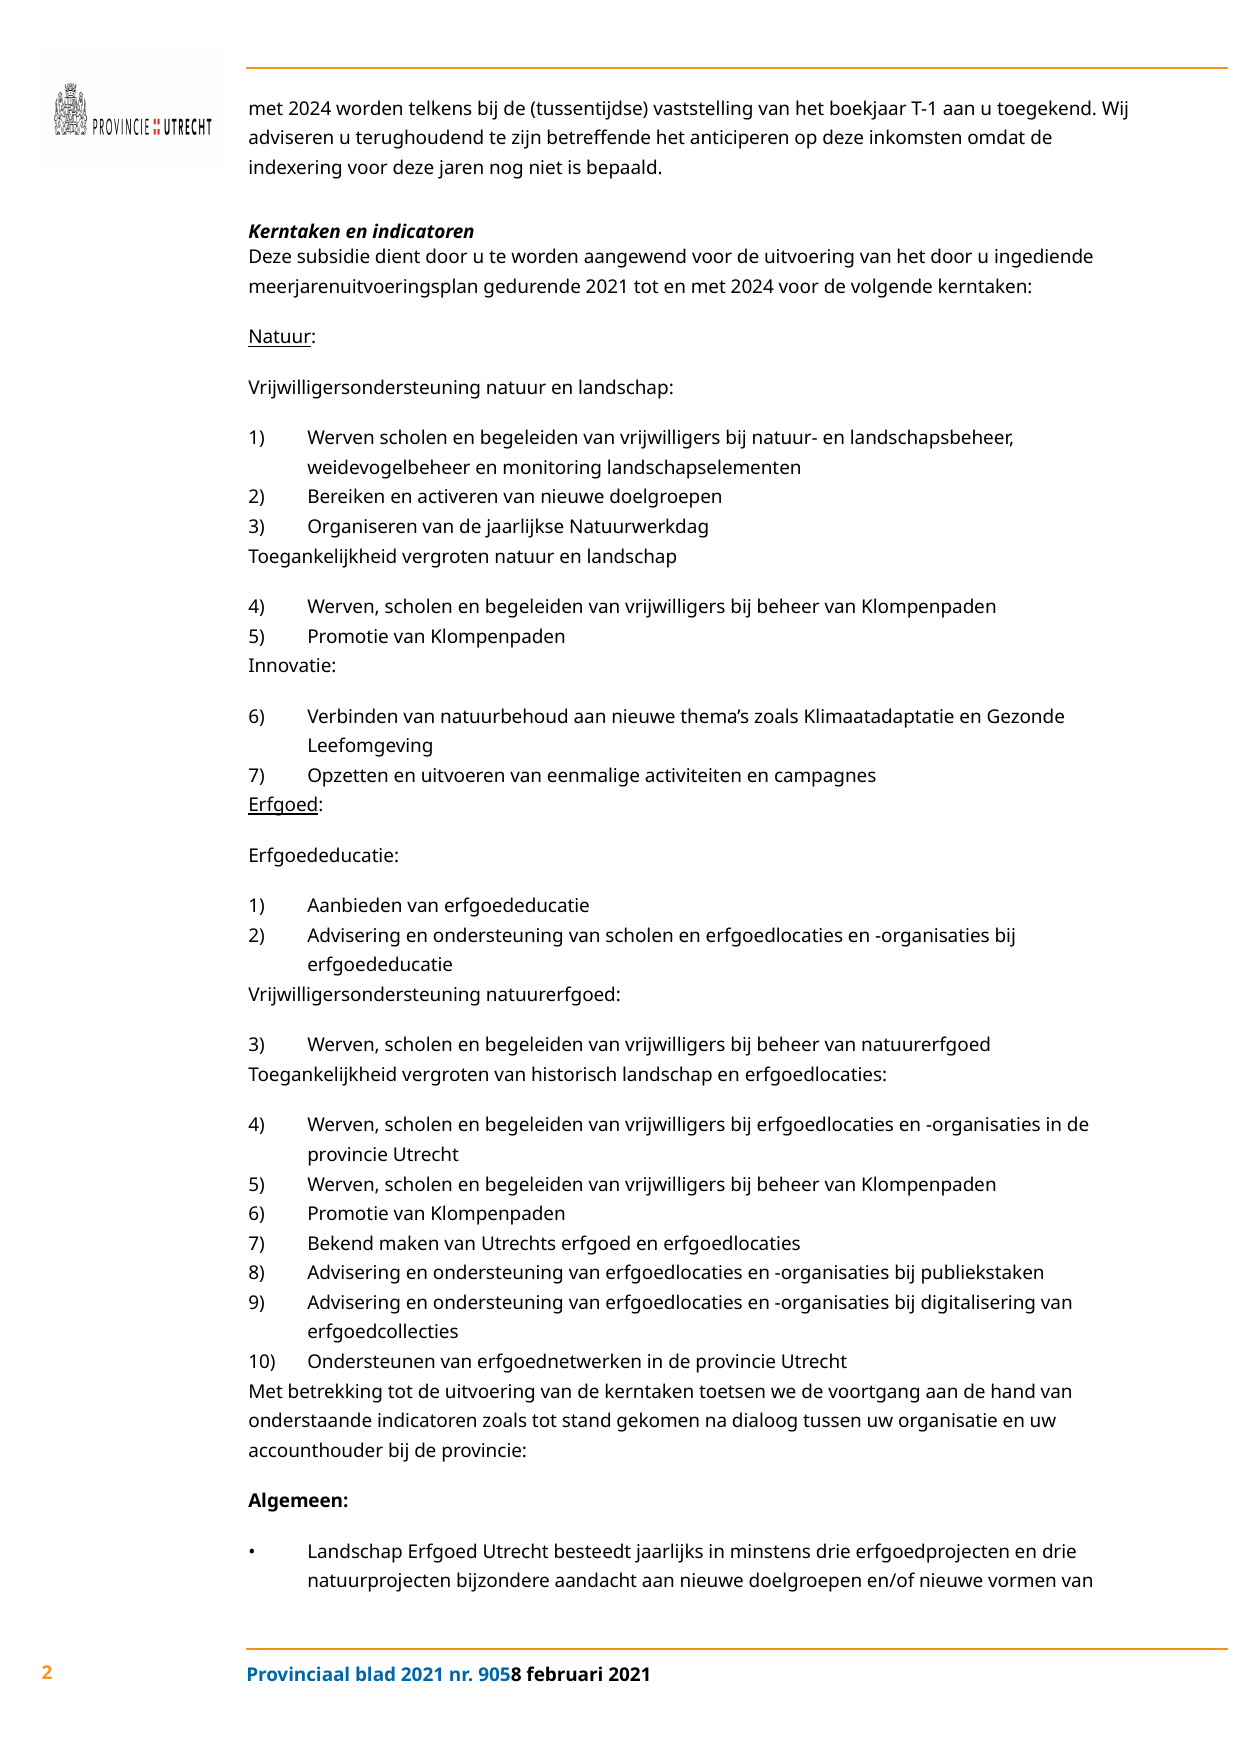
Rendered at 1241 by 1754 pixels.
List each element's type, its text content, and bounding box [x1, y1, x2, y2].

text Innovatie: [248, 652, 1152, 678]
list Werven, scholen en begeleiden van vrijwilligers bij erfgoedlocaties en -organisaties in de provincie Utrecht [248, 1112, 1152, 1167]
list Aanbieden van erfgoededucatie [248, 892, 1152, 918]
text Deze subsidie dient door u te worden aangewend voor de uitvoering van het door u ingediende meerjarenuitvoeringsplan gedurende 2021 tot en met 2024 voor de volgende kerntaken: [248, 244, 1152, 299]
picture [41, 47, 231, 172]
text Toegankelijkheid vergroten van historisch landschap en erfgoedlocaties: [248, 1061, 1152, 1087]
list Werven, scholen en begeleiden van vrijwilligers bij beheer van natuurerfgoed [248, 1032, 1152, 1057]
list Advisering en ondersteuning van scholen en erfgoedlocaties en -organisaties bij erfgoededucatie [248, 922, 1152, 977]
text Vrijwilligersondersteuning natuurerfgoed: [248, 981, 1152, 1007]
list Promotie van Klompenpaden [248, 623, 1152, 648]
text Algemeen: [248, 1487, 1152, 1513]
text Natuur: [248, 324, 1152, 349]
text Met betrekking tot de uitvoering van de kerntaken toetsen we de voortgang aan de hand van onderstaande indicatoren zoals tot stand gekomen na dialoog tussen uw organisatie en uw accounthouder bij de provincie: [248, 1378, 1152, 1463]
list Werven, scholen en begeleiden van vrijwilligers bij beheer van Klompenpaden [248, 593, 1152, 619]
text Vrijwilligersondersteuning natuur en landschap: [248, 374, 1152, 400]
text Erfgoed: [248, 792, 1152, 817]
list Werven scholen en begeleiden van vrijwilligers bij natuur- en landschapsbeheer, weidevogelbeheer en monitoring landschapselementen [248, 424, 1152, 480]
text Toegankelijkheid vergroten natuur en landschap [248, 543, 1152, 568]
list Verbinden van natuurbehoud aan nieuwe thema’s zoals Klimaatadaptatie en Gezonde Leefomgeving [248, 703, 1152, 758]
list Ondersteunen van erfgoednetwerken in de provincie Utrecht [248, 1348, 1152, 1374]
text Kerntaken en indicatoren [248, 218, 1152, 244]
list Promotie van Klompenpaden [248, 1200, 1152, 1226]
list Bereiken en activeren van nieuwe doelgroepen [248, 484, 1152, 509]
list Opzetten en uitvoeren van eenmalige activiteiten en campagnes [248, 762, 1152, 788]
list Landschap Erfgoed Utrecht besteedt jaarlijks in minstens drie erfgoedprojecten en drie natuurprojecten bijzondere aandacht aan nieuwe doelgroepen en/of nieuwe vormen van [248, 1538, 1152, 1593]
list Advisering en ondersteuning van erfgoedlocaties en -organisaties bij publiekstaken [248, 1259, 1152, 1285]
text met 2024 worden telkens bij de (tussentijdse) vaststelling van het boekjaar T-1 aan u toegekend. Wij adviseren u terughoudend te zijn betreffende het anticiperen op deze inkomsten omdat de indexering voor deze jaren nog niet is bepaald. [248, 95, 1152, 180]
text Erfgoededucatie: [248, 842, 1152, 868]
list Bekend maken van Utrechts erfgoed en erfgoedlocaties [248, 1230, 1152, 1256]
list Advisering en ondersteuning van erfgoedlocaties en -organisaties bij digitalisering van erfgoedcollecties [248, 1289, 1152, 1344]
list Werven, scholen en begeleiden van vrijwilligers bij beheer van Klompenpaden [248, 1171, 1152, 1196]
list Organiseren van de jaarlijkse Natuurwerkdag [248, 513, 1152, 539]
